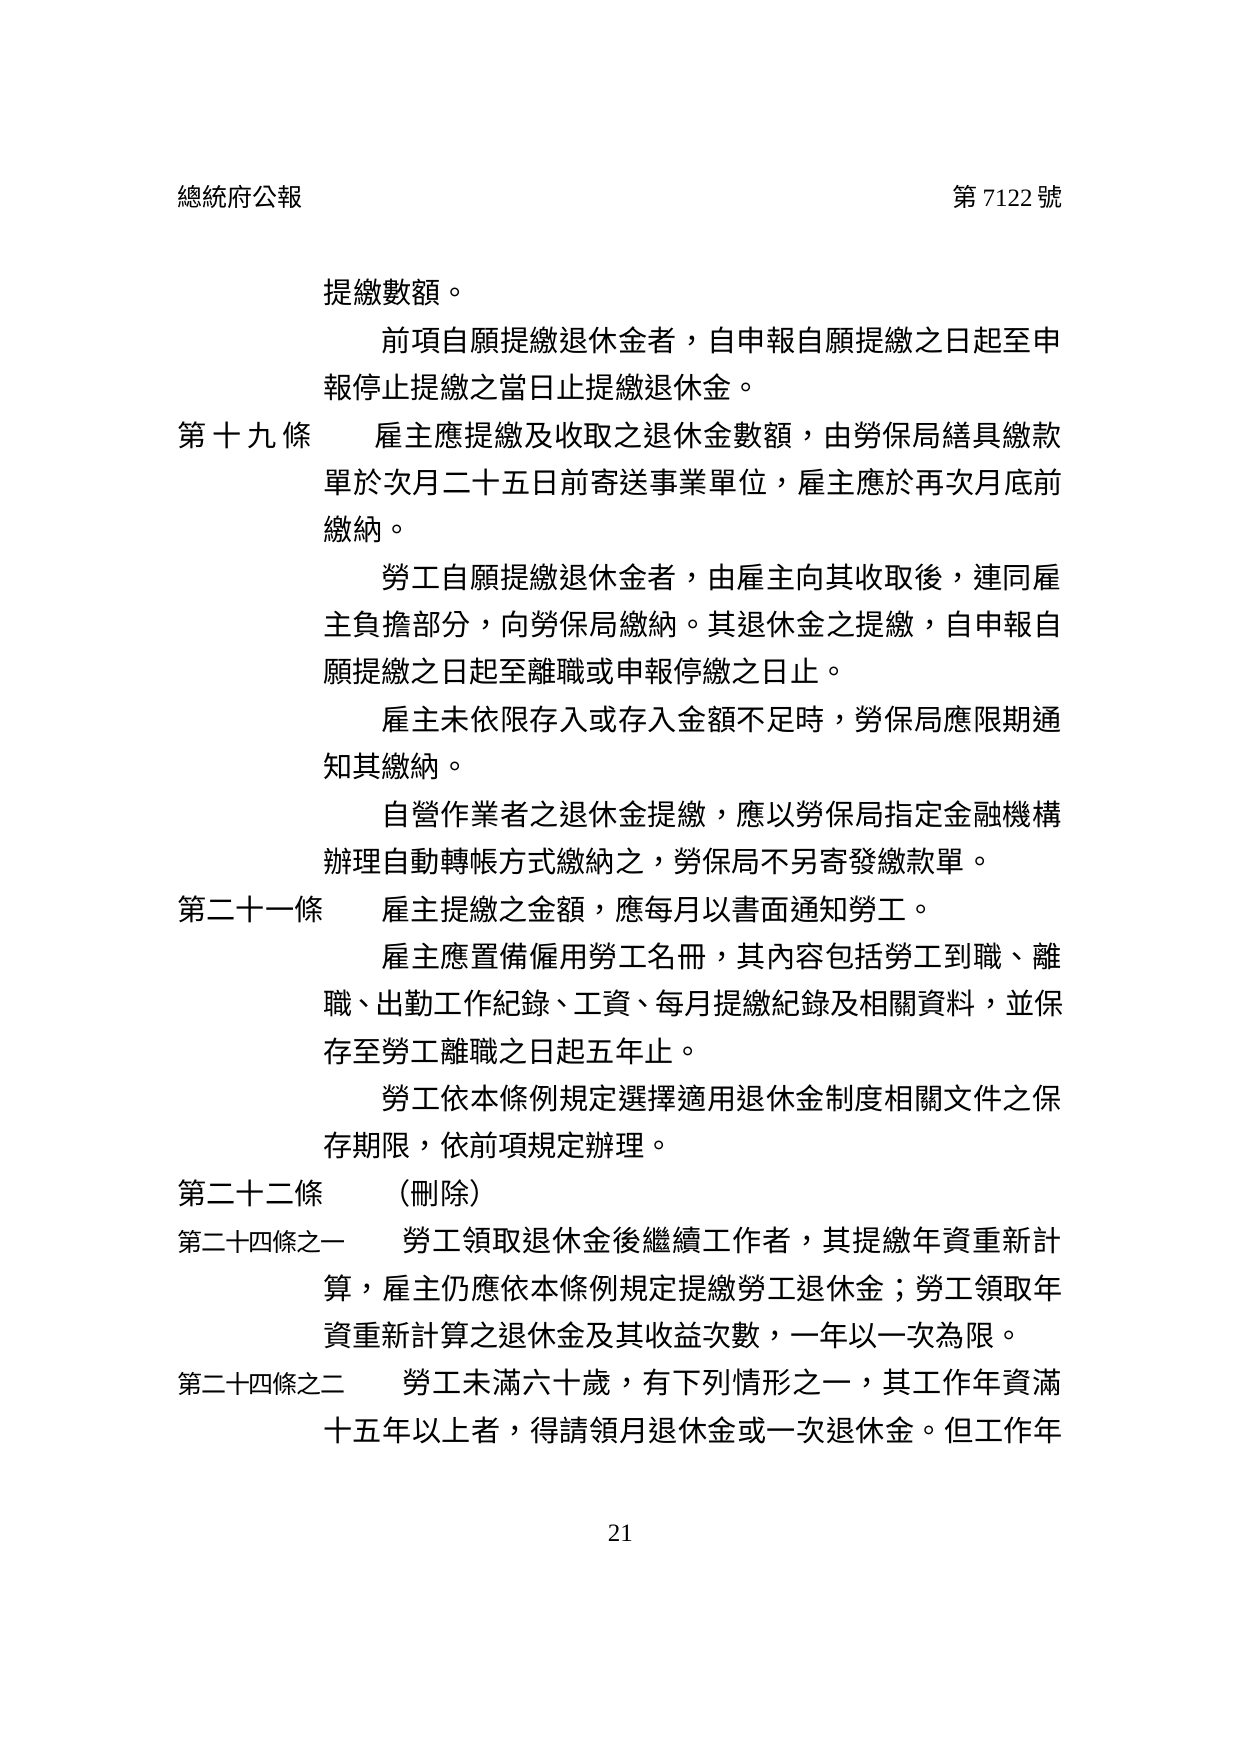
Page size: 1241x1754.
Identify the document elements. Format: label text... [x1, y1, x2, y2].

text 第二十二條 （刪除） [177, 1166, 1063, 1214]
text 第十九條 雇主應提繳及收取之退休金數額，由勞保局繕具繳款單於次月二十五日前寄送事業單位，雇主應於再次月底前繳納。 [177, 408, 1063, 550]
text 第二十四條之二 勞工未滿六十歲，有下列情形之一，其工作年資滿十五年以上者，得請領月退休金或一次退休金。但工作年 [177, 1356, 1063, 1451]
text 第二十一條 雇主提繳之金額，應每月以書面通知勞工。 [177, 882, 1063, 929]
text 勞工依本條例規定選擇適用退休金制度相關文件之保存期限，依前項規定辦理。 [323, 1072, 1063, 1166]
text 第二十四條之一 勞工領取退休金後繼續工作者，其提繳年資重新計算，雇主仍應依本條例規定提繳勞工退休金；勞工領取年資重新計算之退休金及其收益次數，一年以一次為限。 [177, 1214, 1063, 1356]
text 雇主應置備僱用勞工名冊，其內容包括勞工到職、離職、出勤工作紀錄、工資、每月提繳紀錄及相關資料，並保存至勞工離職之日起五年止。 [323, 929, 1063, 1072]
text 雇主未依限存入或存入金額不足時，勞保局應限期通知其繳納。 [323, 692, 1063, 787]
text 勞工自願提繳退休金者，由雇主向其收取後，連同雇主負擔部分，向勞保局繳納。其退休金之提繳，自申報自願提繳之日起至離職或申報停繳之日止。 [323, 550, 1063, 692]
text 提繳數額。 [177, 266, 1063, 313]
text 前項自願提繳退休金者，自申報自願提繳之日起至申報停止提繳之當日止提繳退休金。 [323, 313, 1063, 408]
text 自營作業者之退休金提繳，應以勞保局指定金融機構辦理自動轉帳方式繳納之，勞保局不另寄發繳款單。 [323, 787, 1063, 882]
